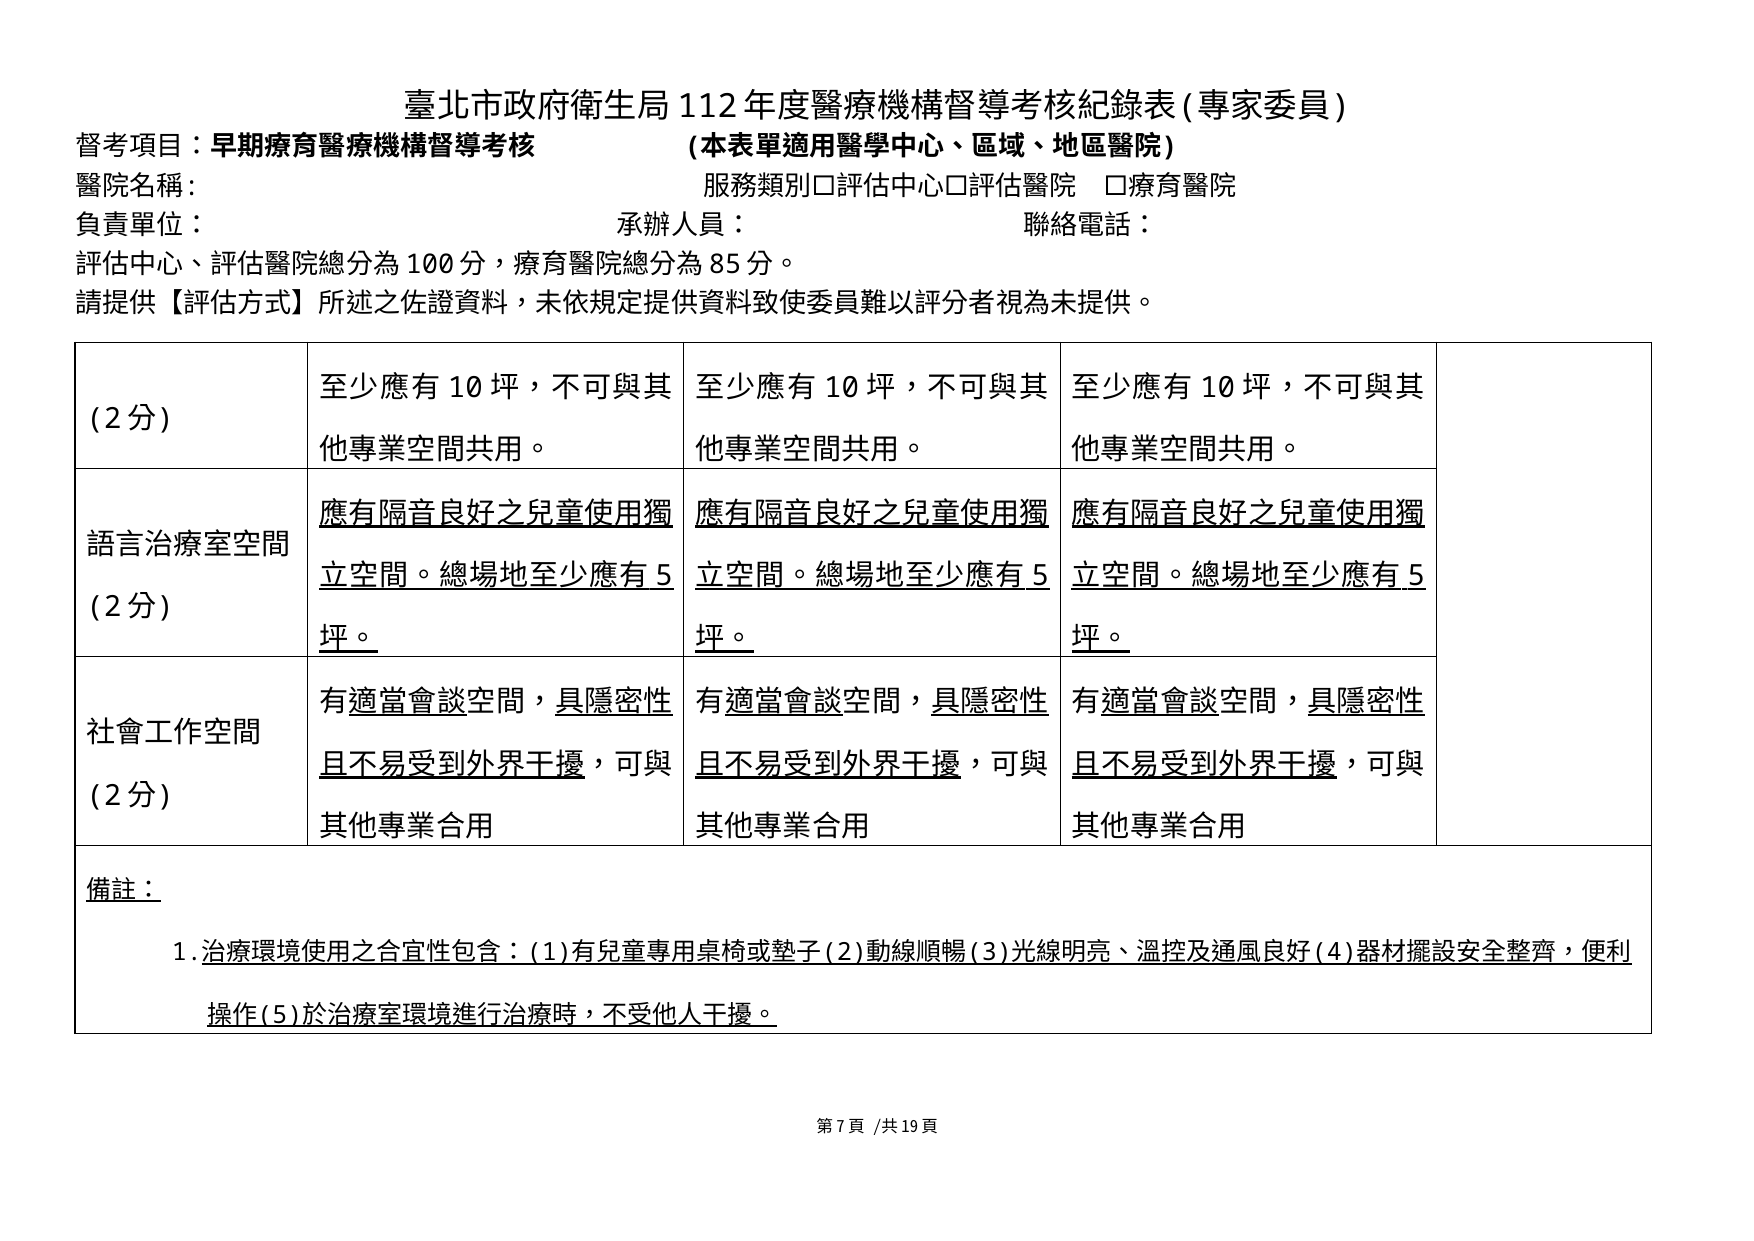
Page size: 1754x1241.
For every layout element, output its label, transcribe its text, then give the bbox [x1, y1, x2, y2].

table_cell 有適當會談空間，具隱密性且不易受到外界干擾，可與其他專業合用 [1061, 657, 1436, 845]
table_cell 應有隔音良好之兒童使用獨立空間。總場地至少應有5坪。 [308, 469, 683, 656]
table_cell 語言治療室空間 (2分) [76, 469, 307, 656]
table_cell 至少應有10坪，不可與其他專業空間共用。 [684, 343, 1060, 468]
table_cell 有適當會談空間，具隱密性且不易受到外界干擾，可與其他專業合用 [308, 657, 683, 845]
table_cell 至少應有10坪，不可與其他專業空間共用。 [308, 343, 683, 468]
table_cell 備註： 治療環境使用之合宜性包含：(1)有兒童專用桌椅或墊子(2)動線順暢(3)光線明亮、溫控及通風良好(4)器材擺設安全整齊，便利操作(5)於治療室環境進行治療時，不受他人干擾。 全部符合2分、部分符合1分、不符合0分。 治療空間坪數之計算皆不含等候空間， [76, 846, 1651, 1033]
table_cell 應有隔音良好之兒童使用獨立空間。總場地至少應有5坪。 [1061, 469, 1436, 656]
table_cell 應有隔音良好之兒童使用獨立空間。總場地至少應有5坪。 [684, 469, 1060, 656]
table_cell 有適當會談空間，具隱密性且不易受到外界干擾，可與其他專業合用 [684, 657, 1060, 845]
table_cell (2分) [76, 343, 307, 468]
table_cell 社會工作空間 (2分) [76, 657, 307, 845]
table_cell 至少應有10坪，不可與其他專業空間共用。 [1061, 343, 1436, 468]
table_cell [1437, 343, 1651, 845]
